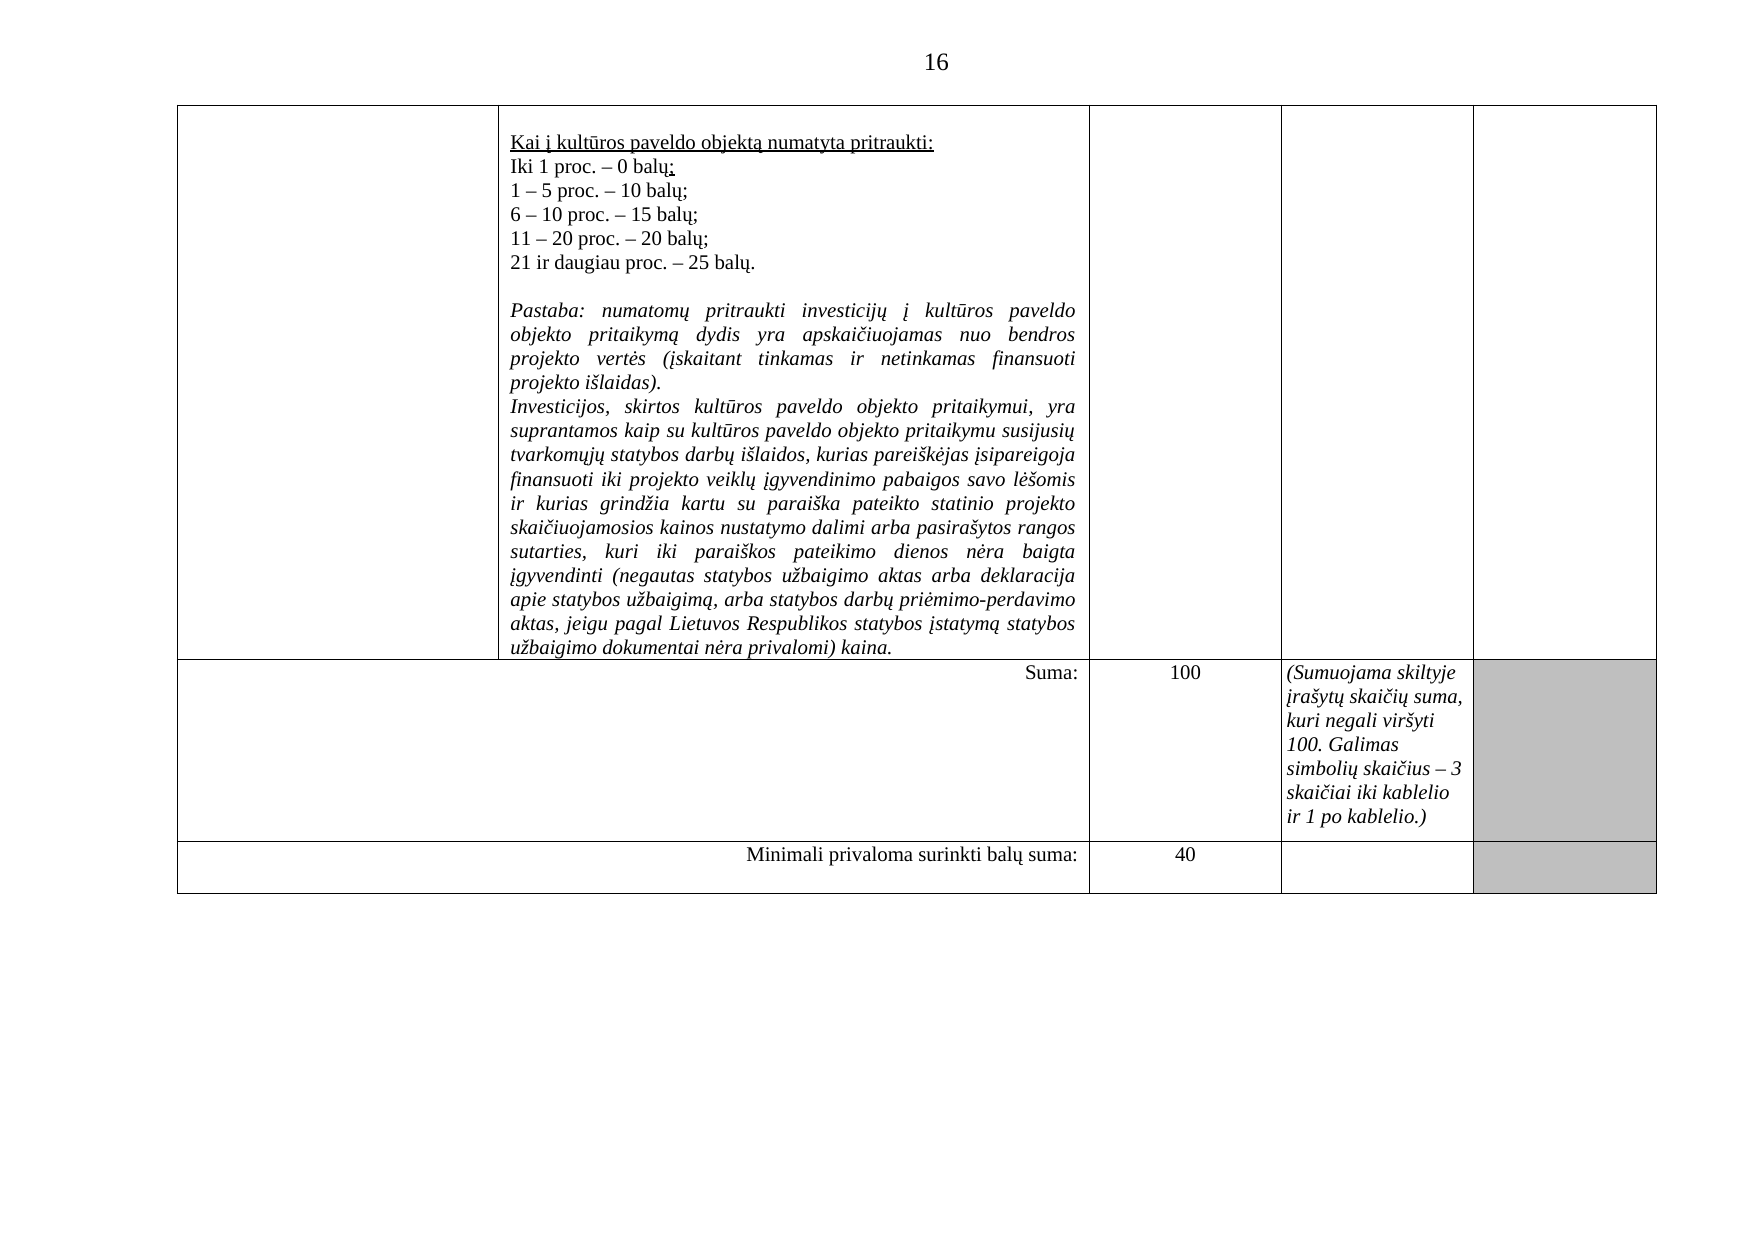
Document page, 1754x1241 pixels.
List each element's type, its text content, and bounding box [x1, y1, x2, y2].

table_cell [1474, 106, 1656, 659]
table_cell Suma: [178, 660, 1089, 841]
table_cell [1282, 106, 1473, 659]
table_cell [1474, 842, 1656, 893]
table_cell Minimali privaloma surinkti balų suma: [178, 842, 1089, 893]
table_cell [1474, 660, 1656, 841]
table_cell (Sumuojama skiltyje įrašytų skaičių suma, kuri negali viršyti 100. Galimas simbolių skaičius – 3 skaičiai iki kablelio ir 1 po kablelio.) [1282, 660, 1473, 841]
table_cell [1090, 106, 1281, 659]
table_cell [1282, 842, 1473, 893]
table_cell 100 [1090, 660, 1281, 841]
table_cell Kai į kultūros paveldo objektą numatyta pritraukti: Iki 1 proc. – 0 balų; 1 – 5 proc. – 10 balų; 6 – 10 proc. – 15 balų; 11 – 20 proc. – 20 balų; 21 ir daugiau proc. – 25 balų. Pastaba: numatomų pritraukti investicijų į kultūros paveldo objekto pritaikymą dydis yra apskaičiuojamas nuo bendros projekto vertės (įskaitant tinkamas ir netinkamas finansuoti projekto išlaidas). Investicijos, skirtos kultūros paveldo objekto pritaikymui, yra suprantamos kaip su kultūros paveldo objekto pritaikymu susijusių tvarkomųjų statybos darbų išlaidos, kurias pareiškėjas įsipareigoja finansuoti iki projekto veiklų įgyvendinimo pabaigos savo lėšomis ir kurias grindžia kartu su paraiška pateikto statinio projekto skaičiuojamosios kainos nustatymo dalimi arba pasirašytos rangos sutarties, kuri iki paraiškos pateikimo dienos nėra baigta įgyvendinti (negautas statybos užbaigimo aktas arba deklaracija apie statybos užbaigimą, arba statybos darbų priėmimo-perdavimo aktas, jeigu pagal Lietuvos Respublikos statybos įstatymą statybos užbaigimo dokumentai nėra privalomi) kaina. [499, 106, 1089, 659]
table_cell 40 [1090, 842, 1281, 893]
table_cell [178, 106, 498, 659]
